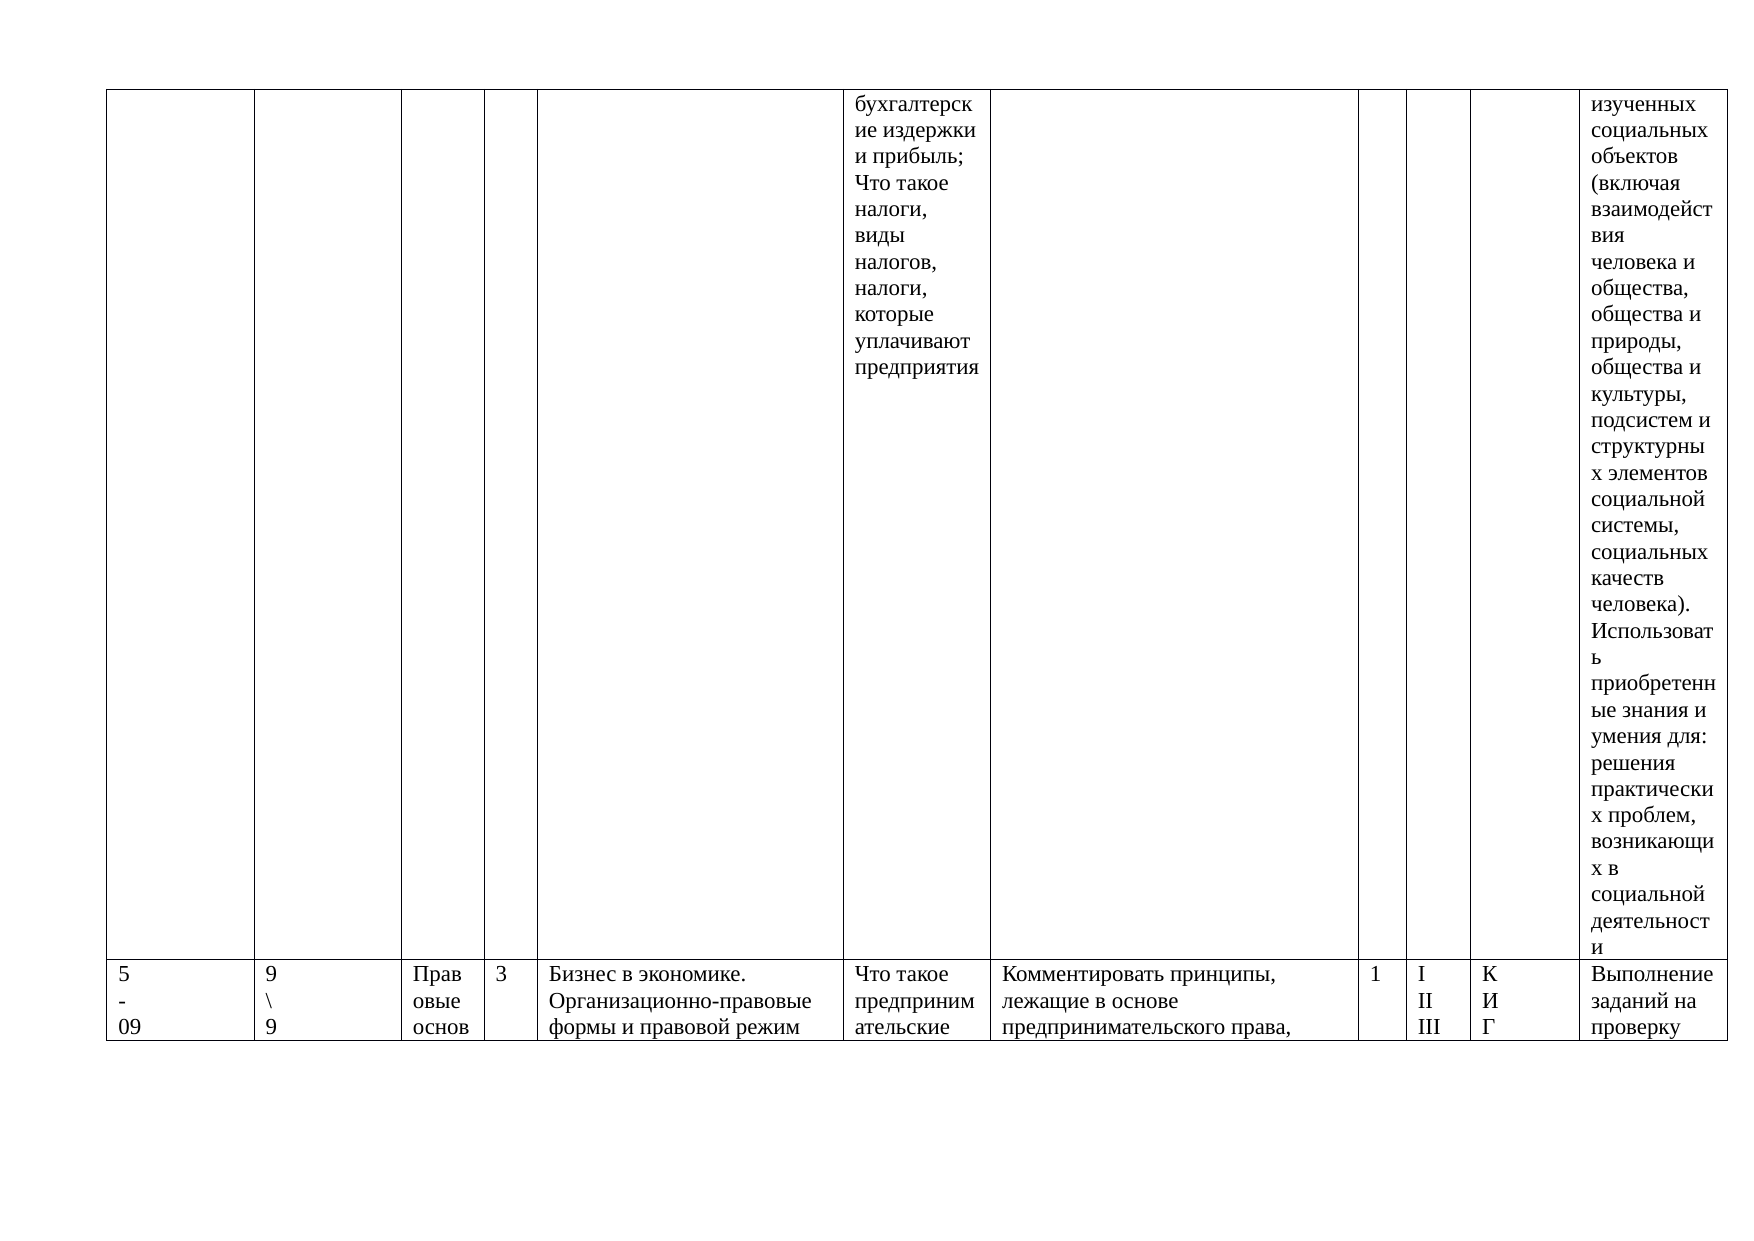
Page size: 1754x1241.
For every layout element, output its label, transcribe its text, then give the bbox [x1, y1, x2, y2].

table_cell [1471, 90, 1579, 959]
table_cell [485, 90, 537, 959]
table_cell К И Г [1471, 960, 1579, 1039]
table_cell Что такое предпринимательские [844, 960, 990, 1039]
table_cell Комментировать принципы, лежащие в основе предпринимательского права, [991, 960, 1358, 1039]
table_cell I II III [1407, 960, 1470, 1039]
table_cell бухгалтерские издержки и прибыль; Что такое налоги, виды налогов, налоги, которые уплачивают предприятия [844, 90, 990, 959]
table_cell Бизнес в экономике. Организационно-правовые формы и правовой режим [538, 960, 843, 1039]
table_cell 9 \ 9 [255, 960, 401, 1039]
table_cell Выполнение заданий на проверку [1580, 960, 1727, 1039]
table_cell [402, 90, 484, 959]
table_cell [107, 90, 254, 959]
table_cell 5 - 09 [107, 960, 254, 1039]
table_cell [1359, 90, 1406, 959]
table_cell [991, 90, 1358, 959]
table_cell изученных социальных объектов (включая взаимодействия человека и общества, общества и природы, общества и культуры, подсистем и структурных элементов социальной системы, социальных качеств человека). Использовать приобретенные знания и умения для: решения практических проблем, возникающих в социальной деятельности [1580, 90, 1727, 959]
table_cell [255, 90, 401, 959]
table_cell 3 [485, 960, 537, 1039]
table_cell [1407, 90, 1470, 959]
table_cell 1 [1359, 960, 1406, 1039]
table_cell [538, 90, 843, 959]
table_cell Правовые основ [402, 960, 484, 1039]
